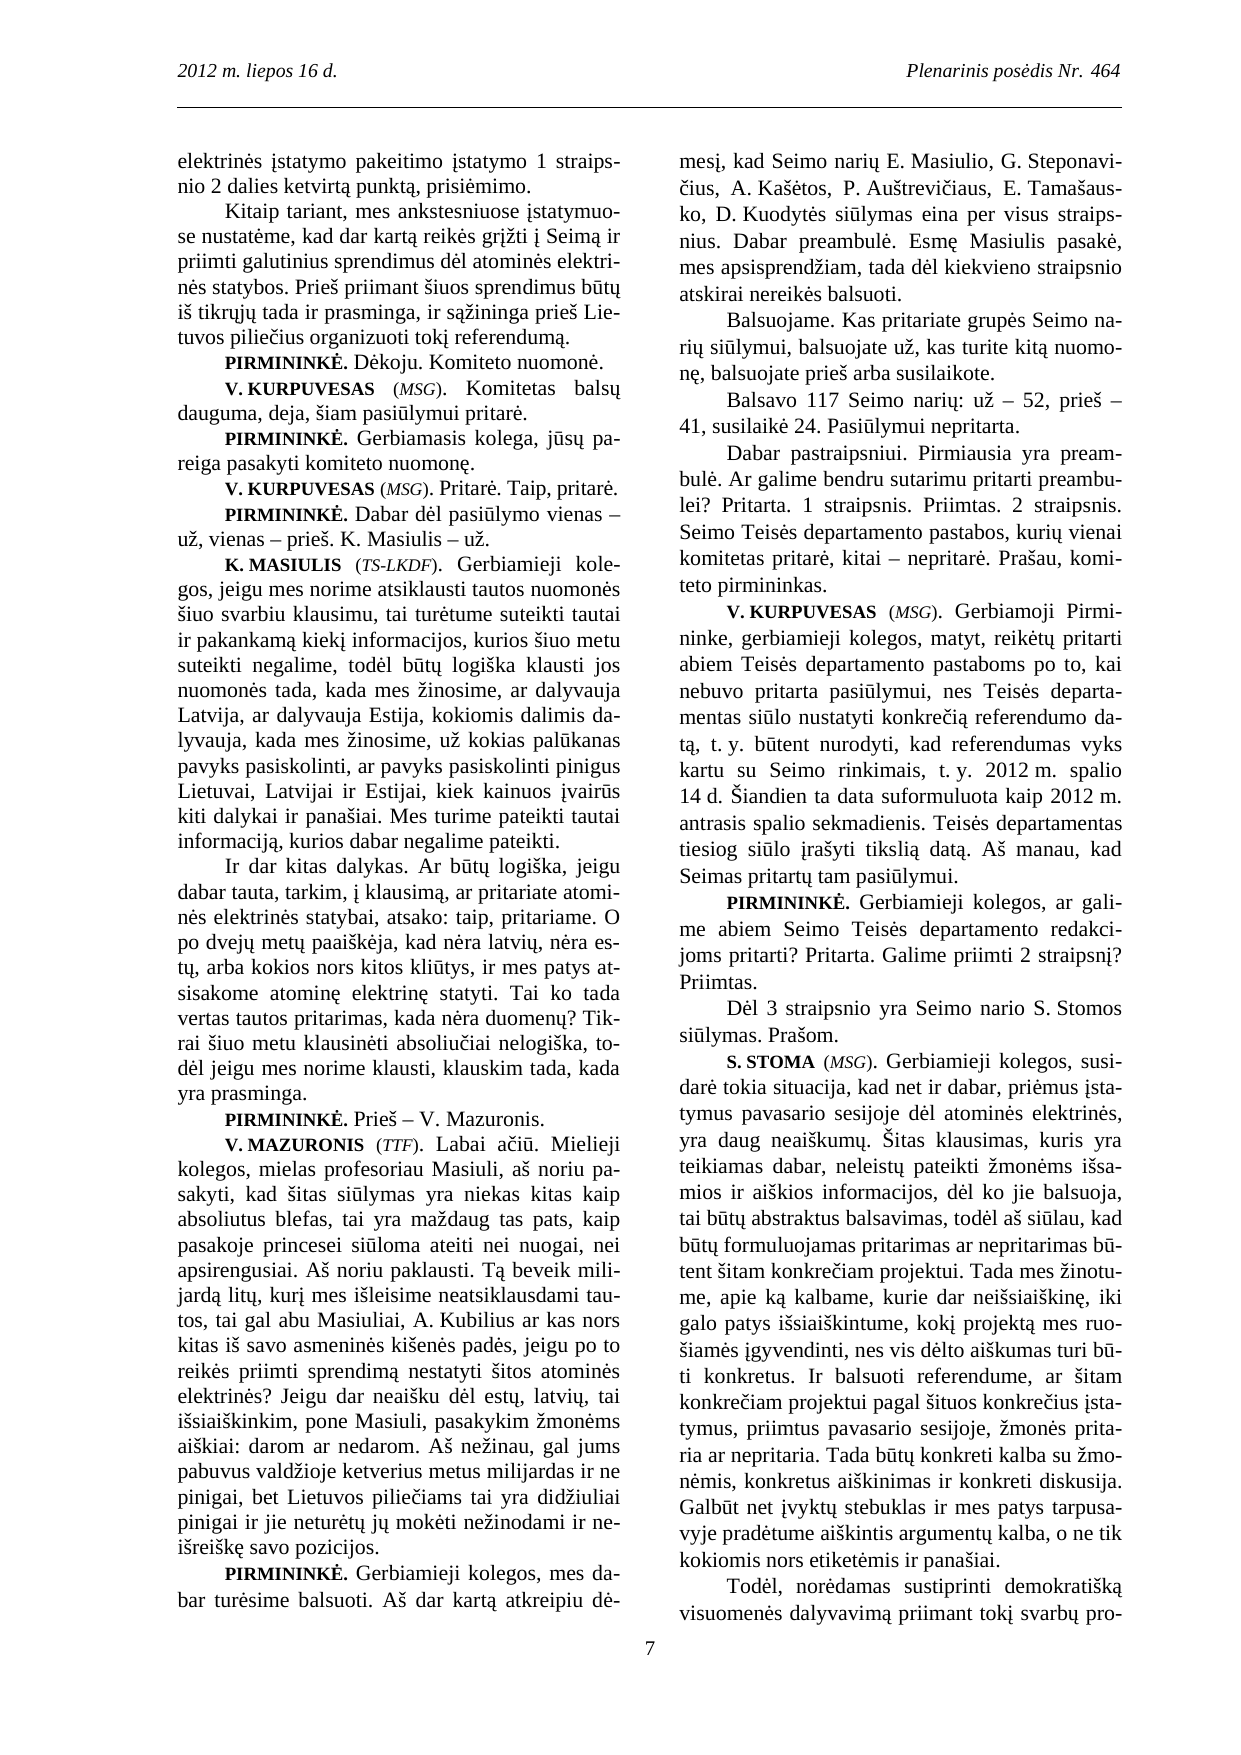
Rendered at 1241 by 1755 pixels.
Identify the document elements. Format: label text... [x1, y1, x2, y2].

text PIRMININKĖ. Ger­bia­ma­sis ko­le­ga, jū­sų pa­rei­ga pa­sa­ky­ti ko­mi­te­to nuo­mo­nę. [177, 425, 620, 475]
text Bal­sa­vo 117 Sei­mo na­rių: už – 52, prieš – 41, su­si­lai­kė 24. Pa­siū­ly­mui ne­pri­tar­ta. [679, 386, 1122, 439]
text Bal­suo­ja­me. Kas pri­ta­ria­te gru­pės Sei­mo na­rių siū­ly­mui, bal­suo­ja­te už, kas tu­ri­te ki­tą nuo­mo­nę, bal­suo­ja­te prieš ar­ba su­si­lai­ko­te. [679, 306, 1122, 386]
text PIRMININKĖ. Ger­bia­mie­ji ko­le­gos, mes da­bar tu­rė­si­me bal­suo­ti. Aš dar kar­tą at­krei­piu dė­ [177, 1559, 620, 1612]
text PIRMININKĖ. Ger­bia­mie­ji ko­le­gos, ar ga­li­me abiem Sei­mo Tei­sės de­par­ta­men­to re­dak­ci­joms pri­tar­ti? Pri­tar­ta. Ga­li­me pri­im­ti 2 straips­nį? Pri­im­tas. [679, 888, 1122, 994]
text PIRMININKĖ. Dė­ko­ju. Ko­mi­te­to nuo­mo­nė. [177, 349, 620, 374]
text K. MASIULIS (TS-LKDF). Ger­bia­mie­ji ko­le­gos, jei­gu mes no­ri­me at­si­klaus­ti tau­tos nuo­mo­nės šiuo svar­biu klau­si­mu, tai tu­rė­tu­me su­teik­ti tau­tai ir pa­kan­ka­mą kie­kį in­for­ma­ci­jos, ku­rios šiuo me­tu su­teik­ti ne­ga­li­me, to­dėl bū­tų lo­giš­ka klaus­ti jos nuo­mo­nės ta­da, ka­da mes ži­no­si­me, ar da­ly­vau­ja Lat­vi­ja, ar da­ly­vau­ja Es­ti­ja, ko­kio­mis da­li­mis da­ly­vau­ja, ka­da mes ži­no­si­me, už ko­kias pa­lū­ka­nas pa­vyks pa­si­sko­lin­ti, ar pa­vyks pa­si­sko­lin­ti pi­ni­gus Lie­tu­vai, Lat­vi­jai ir Es­ti­jai, kiek kai­nuos įvai­rūs ki­ti da­ly­kai ir pa­na­šiai. Mes tu­ri­me pa­teik­ti tau­tai in­for­ma­ci­ją, ku­rios da­bar ne­ga­li­me pa­teik­ti. [177, 551, 620, 853]
text S. STOMA (MSG). Ger­bia­mie­ji ko­le­gos, su­si­da­rė to­kia si­tu­a­ci­ja, kad net ir da­bar, pri­ėmus įsta­ty­mus pa­va­sa­rio se­si­jo­je dėl ato­mi­nės elek­tri­nės, yra daug ne­aiš­ku­mų. Ši­tas klau­si­mas, ku­ris yra tei­kia­mas da­bar, ne­leis­tų pa­teik­ti žmo­nėms iš­sa­mios ir aiš­kios in­for­ma­ci­jos, dėl ko jie bal­suo­ja, tai bū­tų abst­rak­tus bal­sa­vi­mas, to­dėl aš siū­lau, kad bū­tų for­mu­luo­ja­mas pri­ta­ri­mas ar ne­pri­ta­ri­mas bū­tent ši­tam kon­kre­čiam pro­jek­tui. Ta­da mes ži­no­tu­me, apie ką kal­ba­me, ku­rie dar neiš­si­aiš­ki­nę, iki ga­lo pa­tys iš­si­aiš­kin­tu­me, ko­kį pro­jek­tą mes ruo­šia­mės įgy­ven­din­ti, nes vis dėl­to aiš­ku­mas tu­ri bū­ti kon­kre­tus. Ir bal­suo­ti re­fe­ren­du­me, ar ši­tam kon­kre­čiam pro­jek­tui pa­gal ši­tuos kon­kre­čius įsta­ty­mus, pri­im­tus pa­va­sa­rio se­si­jo­je, žmo­nės pri­ta­ria ar ne­pri­ta­ria. Ta­da bū­tų kon­kre­ti kal­ba su žmo­nė­mis, kon­kre­tus aiš­ki­ni­mas ir kon­kre­ti dis­ku­si­ja. Gal­būt net įvyk­tų ste­buk­las ir mes pa­tys tar­pu­sa­vy­je pra­dė­tu­me aiš­kin­tis ar­gu­men­tų kal­ba, o ne tik ko­kio­mis nors eti­ke­tė­mis ir pa­na­šiai. [679, 1047, 1122, 1572]
text me­sį, kad Sei­mo na­rių E. Ma­siu­lio, G. Ste­po­na­vi­čius, A. Ka­šė­tos, P. Aušt­re­vi­čiaus, E. Ta­ma­šaus­ko, D. Kuo­dy­tės siū­ly­mas ei­na per vi­sus straips­nius. Da­bar pre­am­bu­lė. Es­mę Ma­siu­lis pa­sa­kė, mes ap­si­spren­džiam, ta­da dėl kiek­vie­no straips­nio at­ski­rai ne­rei­kės bal­suo­ti. [679, 148, 1122, 306]
text V. KURPUVESAS (MSG). Pri­ta­rė. Taip, pri­ta­rė. [177, 475, 620, 501]
text V. MAZURONIS (TTF). La­bai ačiū. Mie­lie­ji ko­le­gos, mie­las pro­fe­so­riau Ma­siu­li, aš no­riu pa­sa­ky­ti, kad ši­tas siū­ly­mas yra nie­kas ki­tas kaip abso­liu­tus ble­fas, tai yra maž­daug tas pats, kaip pa­sa­ko­je prin­ce­sei siū­lo­ma at­ei­ti nei nuo­gai, nei ap­si­ren­gu­siai. Aš no­riu pa­klaus­ti. Tą be­veik mi­li­jar­dą li­tų, ku­rį mes iš­lei­si­me neat­si­klaus­da­mi tau­tos, tai gal abu Ma­siu­liai, A. Ku­bi­lius ar kas nors ki­tas iš sa­vo as­me­ni­nės ki­še­nės pa­dės, jei­gu po to rei­kės pri­im­ti spren­di­mą ne­sta­ty­ti ši­tos ato­mi­nės elek­tri­nės? Jei­gu dar ne­aiš­ku dėl es­tų, lat­vių, tai iš­si­aiš­kin­kim, po­ne Ma­siu­li, pa­sa­ky­kim žmo­nėms aiš­kiai: da­rom ar ne­da­rom. Aš ne­ži­nau, gal jums pa­bu­vus val­džio­je ket­ve­rius me­tus mi­li­jar­das ir ne pi­ni­gai, bet Lie­tu­vos pi­lie­čiams tai yra di­džiu­liai pi­ni­gai ir jie ne­tu­rė­tų jų mo­kė­ti ne­ži­no­da­mi ir ne­iš­reiš­kę sa­vo po­zi­ci­jos. [177, 1131, 620, 1559]
text V. KURPUVESAS (MSG). Ger­bia­mo­ji Pir­mi­nin­ke, ger­bia­mie­ji ko­le­gos, ma­tyt, rei­kė­tų pri­tar­ti abiem Tei­sės de­par­ta­men­to pa­sta­boms po to, kai ne­bu­vo pri­tar­ta pa­siū­ly­mui, nes Tei­sės de­par­ta­men­tas siū­lo nu­sta­ty­ti kon­kre­čią re­fe­ren­du­mo da­tą, t. y. bū­tent nu­ro­dy­ti, kad re­fe­ren­du­mas vyks kar­tu su Sei­mo rin­ki­mais, t. y. 2012 m. spa­lio 14 d. Šian­dien ta da­ta su­for­mu­luo­ta kaip 2012 m. ant­ra­sis spa­lio sek­ma­die­nis. Tei­sės de­par­ta­men­tas tie­siog siū­lo įra­šy­ti tiks­lią da­tą. Aš ma­nau, kad Sei­mas pri­tar­tų tam pa­siū­ly­mui. [679, 597, 1122, 888]
text Dėl 3 straips­nio yra Sei­mo na­rio S. Sto­mos siū­ly­mas. Pra­šom. [679, 994, 1122, 1047]
text elek­tri­nės įsta­ty­mo pa­kei­ti­mo įsta­ty­mo 1 straips­nio 2 da­lies ket­vir­tą punk­tą, pri­si­ė­mi­mo. [177, 148, 620, 198]
text Da­bar pa­straips­niui. Pir­miau­sia yra pre­am­bu­lė. Ar ga­li­me ben­dru su­ta­ri­mu pri­tar­ti pre­am­bu­lei? Pri­tar­ta. 1 straips­nis. Pri­im­tas. 2 straips­nis. Sei­mo Tei­sės de­par­ta­men­to pa­sta­bos, ku­rių vie­nai ko­mi­te­tas pri­ta­rė, ki­tai – ne­pri­ta­rė. Pra­šau, ko­mi­te­to pir­mi­nin­kas. [679, 439, 1122, 597]
text Ki­taip ta­riant, mes anks­tes­niuo­se įsta­ty­muo­se nu­sta­tė­me, kad dar kar­tą rei­kės grįž­ti į Sei­mą ir pri­im­ti ga­lu­ti­nius spren­di­mus dėl ato­mi­nės elek­tri­nės sta­ty­bos. Prieš pri­imant šiuos spren­di­mus bū­tų iš tik­rų­jų ta­da ir pras­min­ga, ir są­ži­nin­ga prieš Lie­tu­vos pi­lie­čius or­ga­ni­zuo­ti to­kį re­fe­ren­du­mą. [177, 198, 620, 349]
text PIRMININKĖ. Da­bar dėl pa­siū­ly­mo vie­nas – už, vie­nas – prieš. K. Ma­siu­lis – už. [177, 501, 620, 551]
text Ir dar ki­tas da­ly­kas. Ar bū­tų lo­giš­ka, jei­gu da­bar tau­ta, tar­kim, į klau­si­mą, ar pri­ta­ria­te ato­mi­nės elek­tri­nės sta­ty­bai, at­sa­ko: taip, pri­ta­ria­me. O po dve­jų me­tų pa­aiš­kė­ja, kad nė­ra lat­vių, nė­ra es­tų, ar­ba ko­kios nors ki­tos kliū­tys, ir mes pa­tys at­si­sa­ko­me ato­mi­nę elek­tri­nę sta­ty­ti. Tai ko ta­da ver­tas tau­tos pri­ta­ri­mas, ka­da nė­ra duo­me­nų? Tik­rai šiuo me­tu klau­si­nė­ti ab­so­liu­čiai ne­lo­giš­ka, to­dėl jei­gu mes no­ri­me klaus­ti, klaus­kim ta­da, ka­da yra pras­min­ga. [177, 853, 620, 1106]
text PIRMININKĖ. Prieš – V. Ma­zu­ro­nis. [177, 1106, 620, 1131]
text V. KURPUVESAS (MSG). Ko­mi­te­tas bal­sų dau­gu­ma, de­ja, šiam pa­siū­ly­mui pri­ta­rė. [177, 374, 620, 425]
text To­dėl, no­rė­da­mas su­stip­rin­ti de­mo­kra­tišką vi­suo­me­nės da­ly­va­vi­mą pri­imant to­kį svar­bų pro­ [679, 1572, 1122, 1625]
